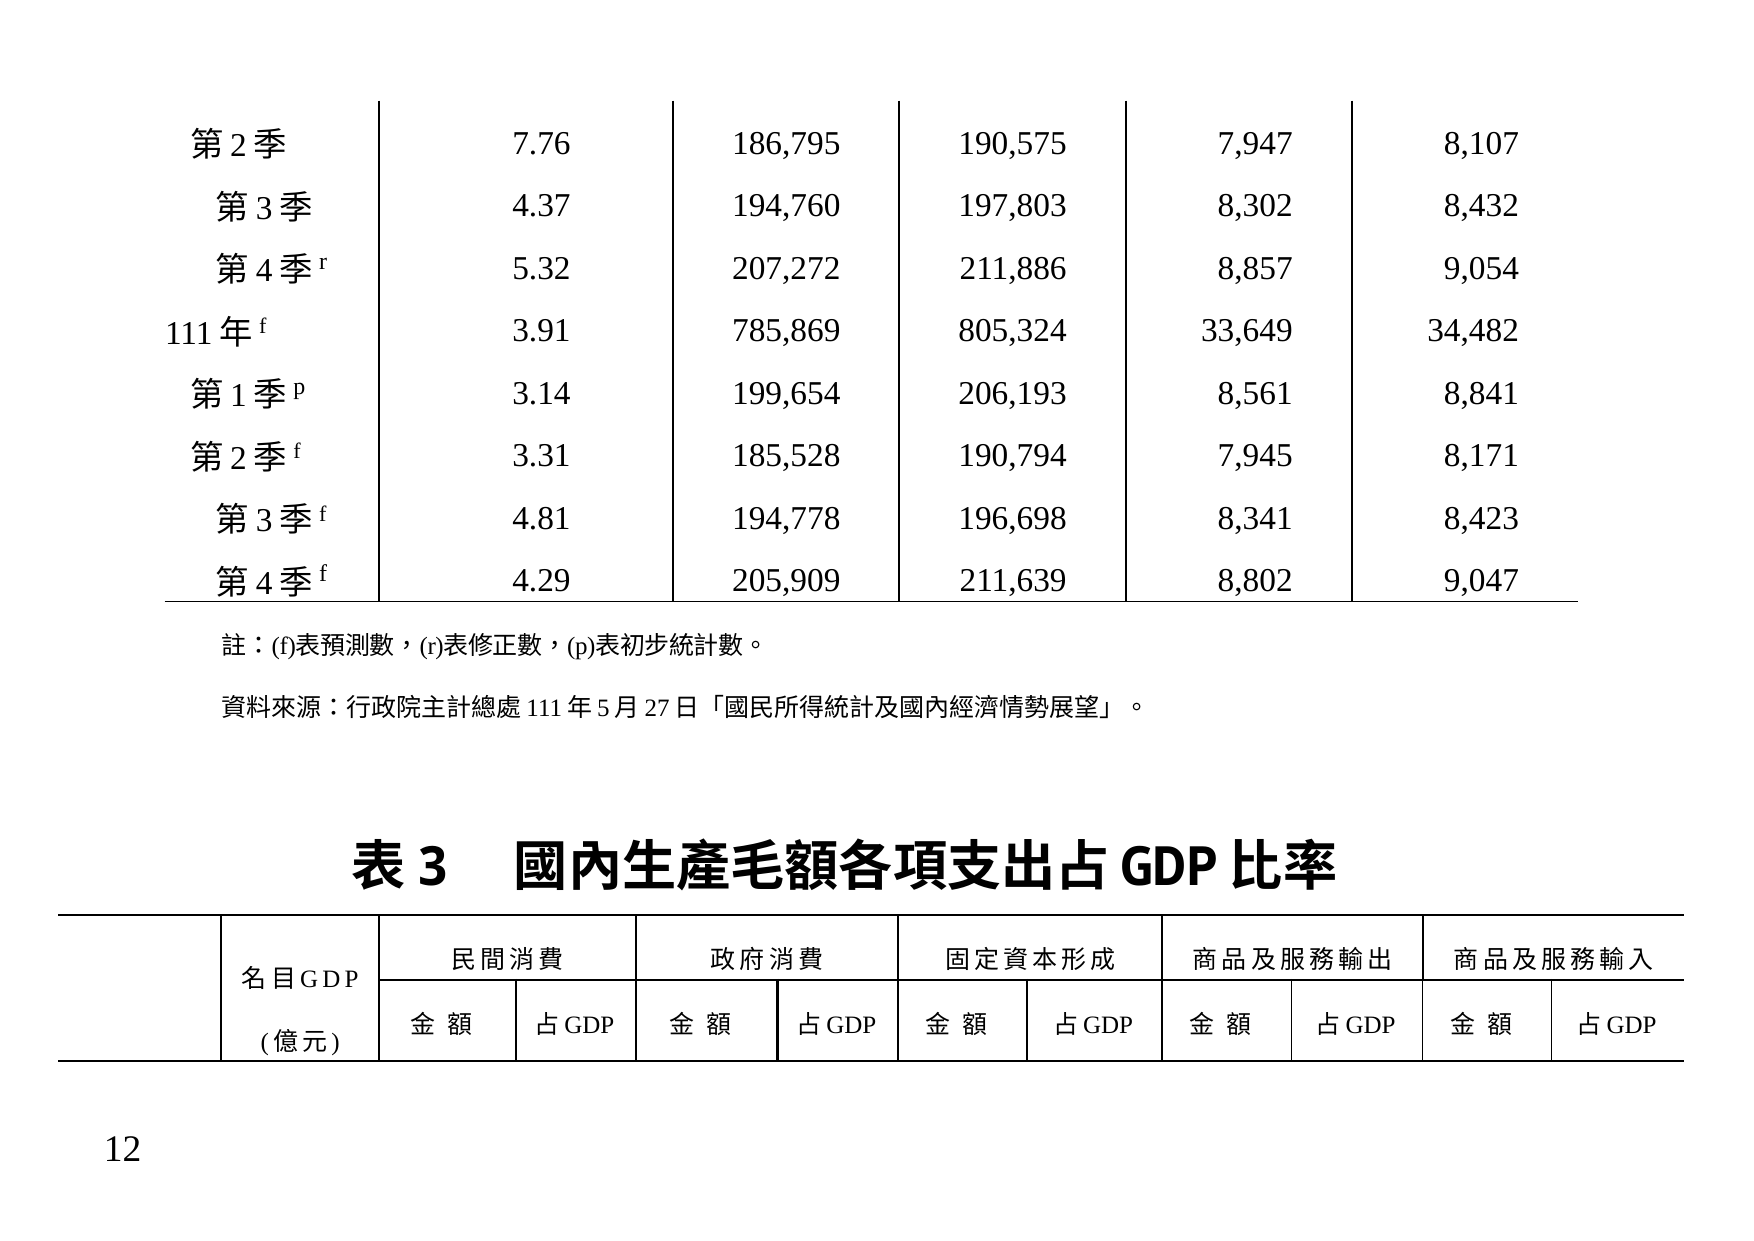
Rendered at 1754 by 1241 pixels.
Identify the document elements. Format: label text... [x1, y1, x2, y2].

table_cell 8,423 [1353, 476, 1578, 538]
table_header 民間消費 [380, 916, 635, 979]
table_cell 7,945 [1127, 413, 1351, 476]
text 資料來源：行政院主計總處111年5月27日「國民所得統計及國內經濟情勢展望」。 [221, 664, 1539, 727]
table_cell 207,272 [674, 226, 898, 288]
table_cell 111年f [165, 288, 378, 351]
table_cell 3.31 [380, 413, 672, 476]
table_cell 4.29 [380, 538, 672, 601]
table_cell 205,909 [674, 538, 898, 601]
table_cell 8,341 [1127, 476, 1351, 538]
table_cell 金 額 [380, 981, 515, 1060]
table_cell 第3季 [165, 163, 378, 226]
table_cell 34,482 [1353, 288, 1578, 351]
table_cell 3.91 [380, 288, 672, 351]
table_cell 199,654 [674, 351, 898, 413]
table_cell 206,193 [900, 351, 1125, 413]
table_cell 8,432 [1353, 163, 1578, 226]
subtitle 表3 國內生產毛額各項支出占GDP比率 [103, 789, 1639, 914]
table_header 商品及服務輸入 [1424, 916, 1684, 979]
table_cell 金 額 [637, 981, 776, 1060]
table_cell 占GDP [517, 981, 635, 1060]
table_cell 金 額 [1163, 981, 1291, 1060]
table_cell 8,561 [1127, 351, 1351, 413]
table_cell 第2季 [165, 101, 378, 163]
table_header [58, 916, 220, 1060]
table_cell 194,778 [674, 476, 898, 538]
table_header 政府消費 [637, 916, 897, 979]
table_cell 185,528 [674, 413, 898, 476]
table_cell 第3季f [165, 476, 378, 538]
table_cell 805,324 [900, 288, 1125, 351]
table_cell 金 額 [1423, 981, 1551, 1060]
table_cell 占GDP [779, 981, 897, 1060]
table_cell 33,649 [1127, 288, 1351, 351]
table_cell 211,886 [900, 226, 1125, 288]
table_cell 190,575 [900, 101, 1125, 163]
table_cell 8,802 [1127, 538, 1351, 601]
table_cell 197,803 [900, 163, 1125, 226]
table_cell 190,794 [900, 413, 1125, 476]
text 註：(f)表預測數，(r)表修正數，(p)表初步統計數。 [221, 602, 1639, 664]
table_cell 211,639 [900, 538, 1125, 601]
table_cell 占GDP [1028, 981, 1161, 1060]
table_cell 第2季f [165, 413, 378, 476]
table_cell 金 額 [899, 981, 1026, 1060]
table_cell 8,841 [1353, 351, 1578, 413]
table_cell 5.32 [380, 226, 672, 288]
table_cell 3.14 [380, 351, 672, 413]
table_cell 第1季p [165, 351, 378, 413]
table_cell 第4季r [165, 226, 378, 288]
table_cell 785,869 [674, 288, 898, 351]
table_cell 7.76 [380, 101, 672, 163]
table_cell 8,302 [1127, 163, 1351, 226]
table_cell 4.37 [380, 163, 672, 226]
table_cell 7,947 [1127, 101, 1351, 163]
table_cell 9,054 [1353, 226, 1578, 288]
table_cell 196,698 [900, 476, 1125, 538]
table_cell 占GDP [1292, 981, 1422, 1060]
table_header 名目GDP (億元) [222, 916, 378, 1060]
table_cell 8,171 [1353, 413, 1578, 476]
table_cell 186,795 [674, 101, 898, 163]
table_cell 194,760 [674, 163, 898, 226]
table_cell 9,047 [1353, 538, 1578, 601]
table_header 商品及服務輸出 [1163, 916, 1422, 979]
table_cell 8,107 [1353, 101, 1578, 163]
table_cell 4.81 [380, 476, 672, 538]
table_header 固定資本形成 [899, 916, 1161, 979]
table_cell 第4季f [165, 538, 378, 601]
table_cell 占GDP [1552, 981, 1684, 1060]
table_cell 8,857 [1127, 226, 1351, 288]
